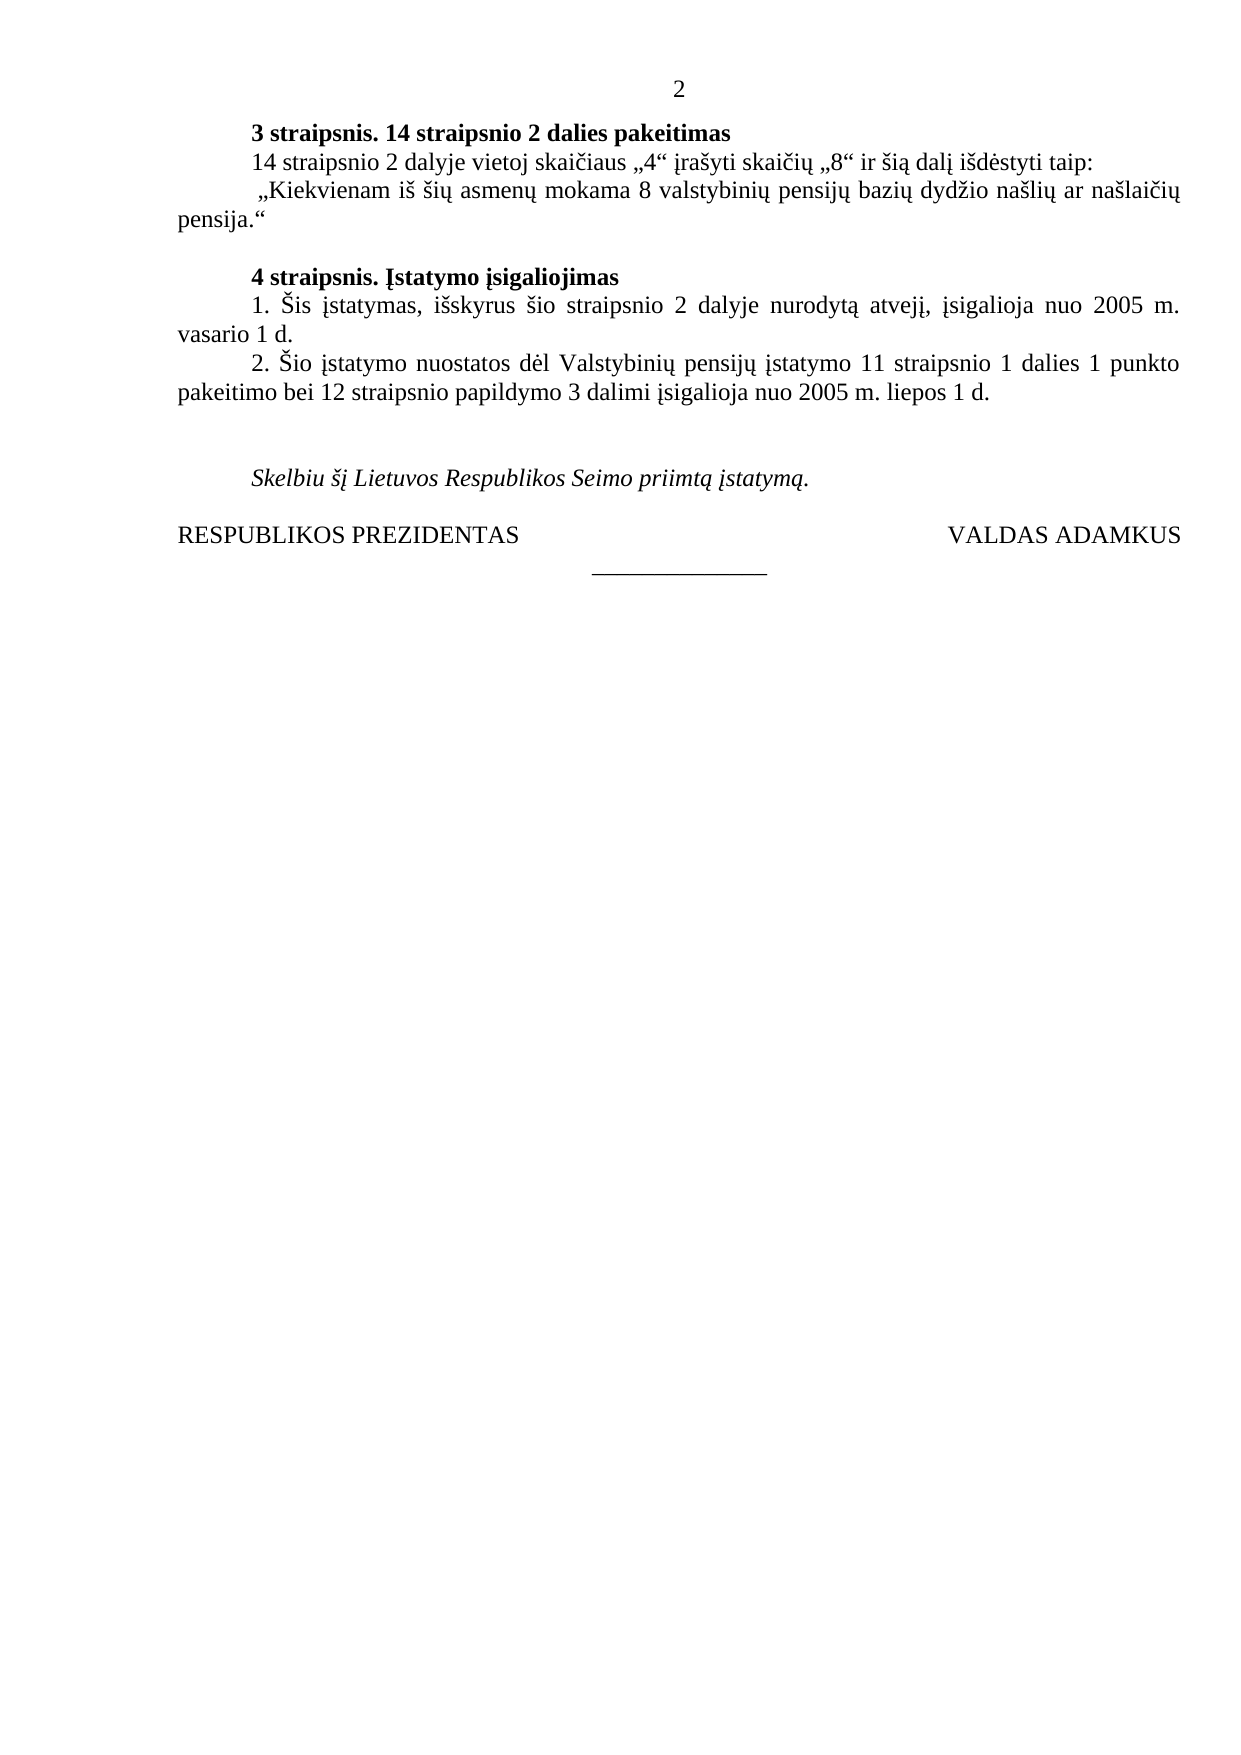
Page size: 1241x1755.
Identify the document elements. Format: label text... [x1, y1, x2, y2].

text 1. Šis įstatymas, išskyrus šio straipsnio 2 dalyje nurodytą atvejį, įsigalioja nuo 2005 m. vasario 1 d. [177, 291, 1181, 348]
text 4 straipsnis. Įstatymo įsigaliojimas [177, 262, 1181, 291]
text RESPUBLIKOS PREZIDENTAS VALDAS ADAMKUS [177, 521, 1181, 549]
text „Kiekvienam iš šių asmenų mokama 8 valstybinių pensijų bazių dydžio našlių ar našlaičių pensija.“ [177, 176, 1181, 233]
text ______________ [177, 549, 1181, 578]
text Skelbiu šį Lietuvos Respublikos Seimo priimtą įstatymą. [177, 463, 1181, 492]
text 3 straipsnis. 14 straipsnio 2 dalies pakeitimas [177, 118, 1181, 147]
text 14 straipsnio 2 dalyje vietoj skaičiaus „4“ įrašyti skaičių „8“ ir šią dalį išdėstyti taip: [177, 147, 1181, 176]
text 2. Šio įstatymo nuostatos dėl Valstybinių pensijų įstatymo 11 straipsnio 1 dalies 1 punkto pakeitimo bei 12 straipsnio papildymo 3 dalimi įsigalioja nuo 2005 m. liepos 1 d. [177, 348, 1181, 406]
